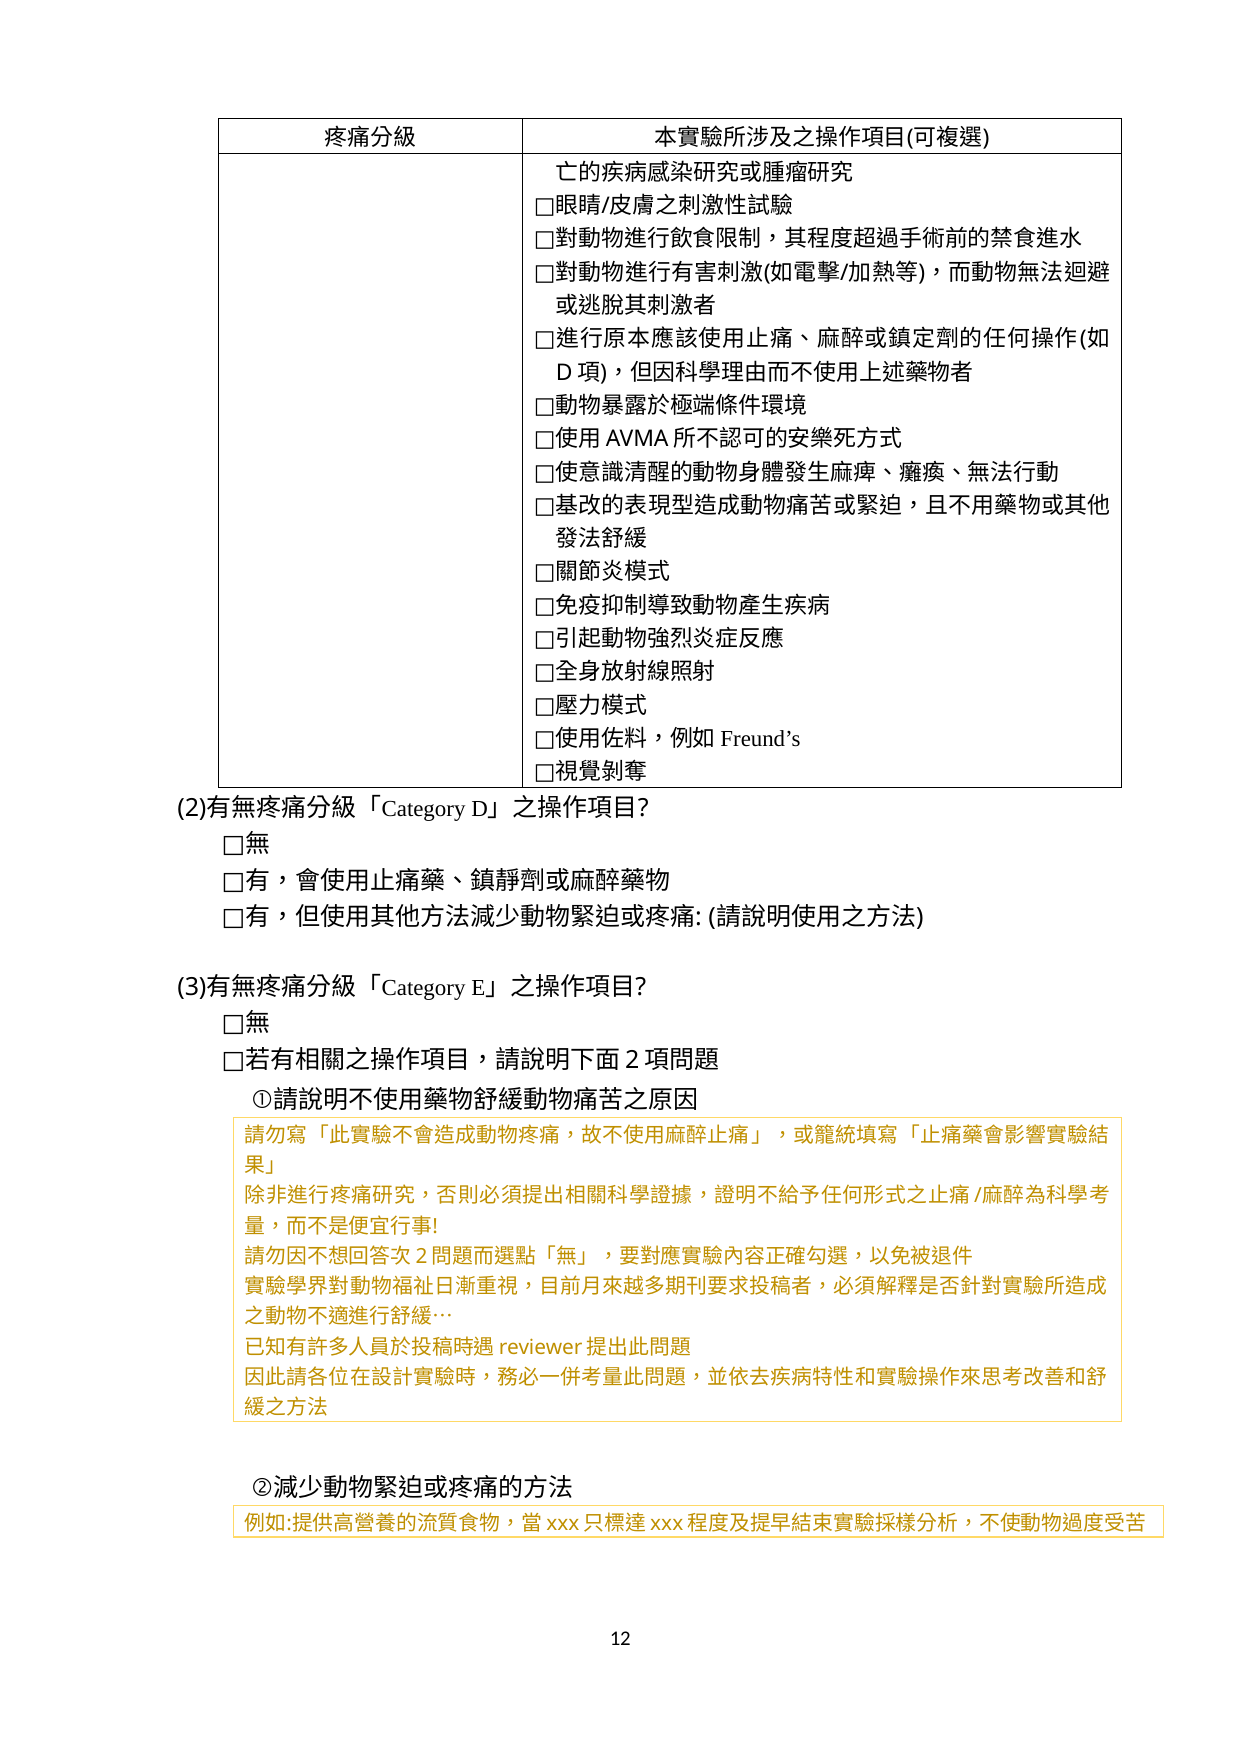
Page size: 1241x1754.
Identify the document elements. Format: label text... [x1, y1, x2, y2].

table_header 本實驗所涉及之操作項目(可複選) [523, 119, 1121, 152]
text □有，會使用止痛藥、鎮靜劑或麻醉藥物 [118, 860, 1122, 896]
text (2)有無疼痛分級「Category D」之操作項目? [118, 788, 1122, 824]
text 請說明不使用藥物舒緩動物痛苦之原因 [156, 1075, 1122, 1117]
table_cell 亡的疾病感染研究或腫瘤研究 □眼睛/皮膚之刺激性試驗 □對動物進行飲食限制，其程度超過手術前的禁食進水 □對動物進行有害刺激(如電擊/加熱等)，而動物無法迴避或逃脫其刺激者 □進行原本應該使用止痛、麻醉或鎮定劑的任何操作(如D項)，但因科學理由而不使用上述藥物者 □動物暴露於極端條件環境 □使用AVMA所不認可的安樂死方式 □使意識清醒的動物身體發生麻痺、癱瘓、無法行動 □基改的表現型造成動物痛苦或緊迫，且不用藥物或其他發法舒緩 □關節炎模式 □免疫抑制導致動物產生疾病 □引起動物強烈炎症反應 □全身放射線照射 □壓力模式 □使用佐料，例如Freund’s □視覺剝奪 [523, 154, 1121, 787]
text (3)有無疼痛分級「Category E」之操作項目? [118, 967, 1122, 1003]
table_header 疼痛分級 [219, 119, 522, 152]
text □若有相關之操作項目，請說明下面2項問題 [118, 1039, 1122, 1075]
table_cell [219, 154, 522, 787]
text □有，但使用其他方法減少動物緊迫或疼痛: (請說明使用之方法) [118, 896, 1122, 933]
text □無 [118, 824, 1122, 860]
text □無 [118, 1003, 1122, 1039]
text 減少動物緊迫或疼痛的方法 [156, 1463, 1122, 1505]
table_header 請勿寫「此實驗不會造成動物疼痛，故不使用麻醉止痛」，或籠統填寫「止痛藥會影響實驗結果」 除非進行疼痛研究，否則必須提出相關科學證據，證明不給予任何形式之止痛/麻醉為科學考量，而不是便宜行事! 請勿因不想回答次2問題而選點「無」，要對應實驗內容正確勾選，以免被退件 實驗學界對動物福祉日漸重視，目前月來越多期刊要求投稿者，必須解釋是否針對實驗所造成之動物不適進行舒緩… 已知有許多人員於投稿時遇reviewer提出此問題 因此請各位在設計實驗時，務必一併考量此問題，並依去疾病特性和實驗操作來思考改善和舒緩之方法 [234, 1118, 1121, 1421]
table_header 例如:提供高營養的流質食物，當xxx只標達xxx程度及提早結束實驗採樣分析，不使動物過度受苦 [234, 1506, 1163, 1536]
